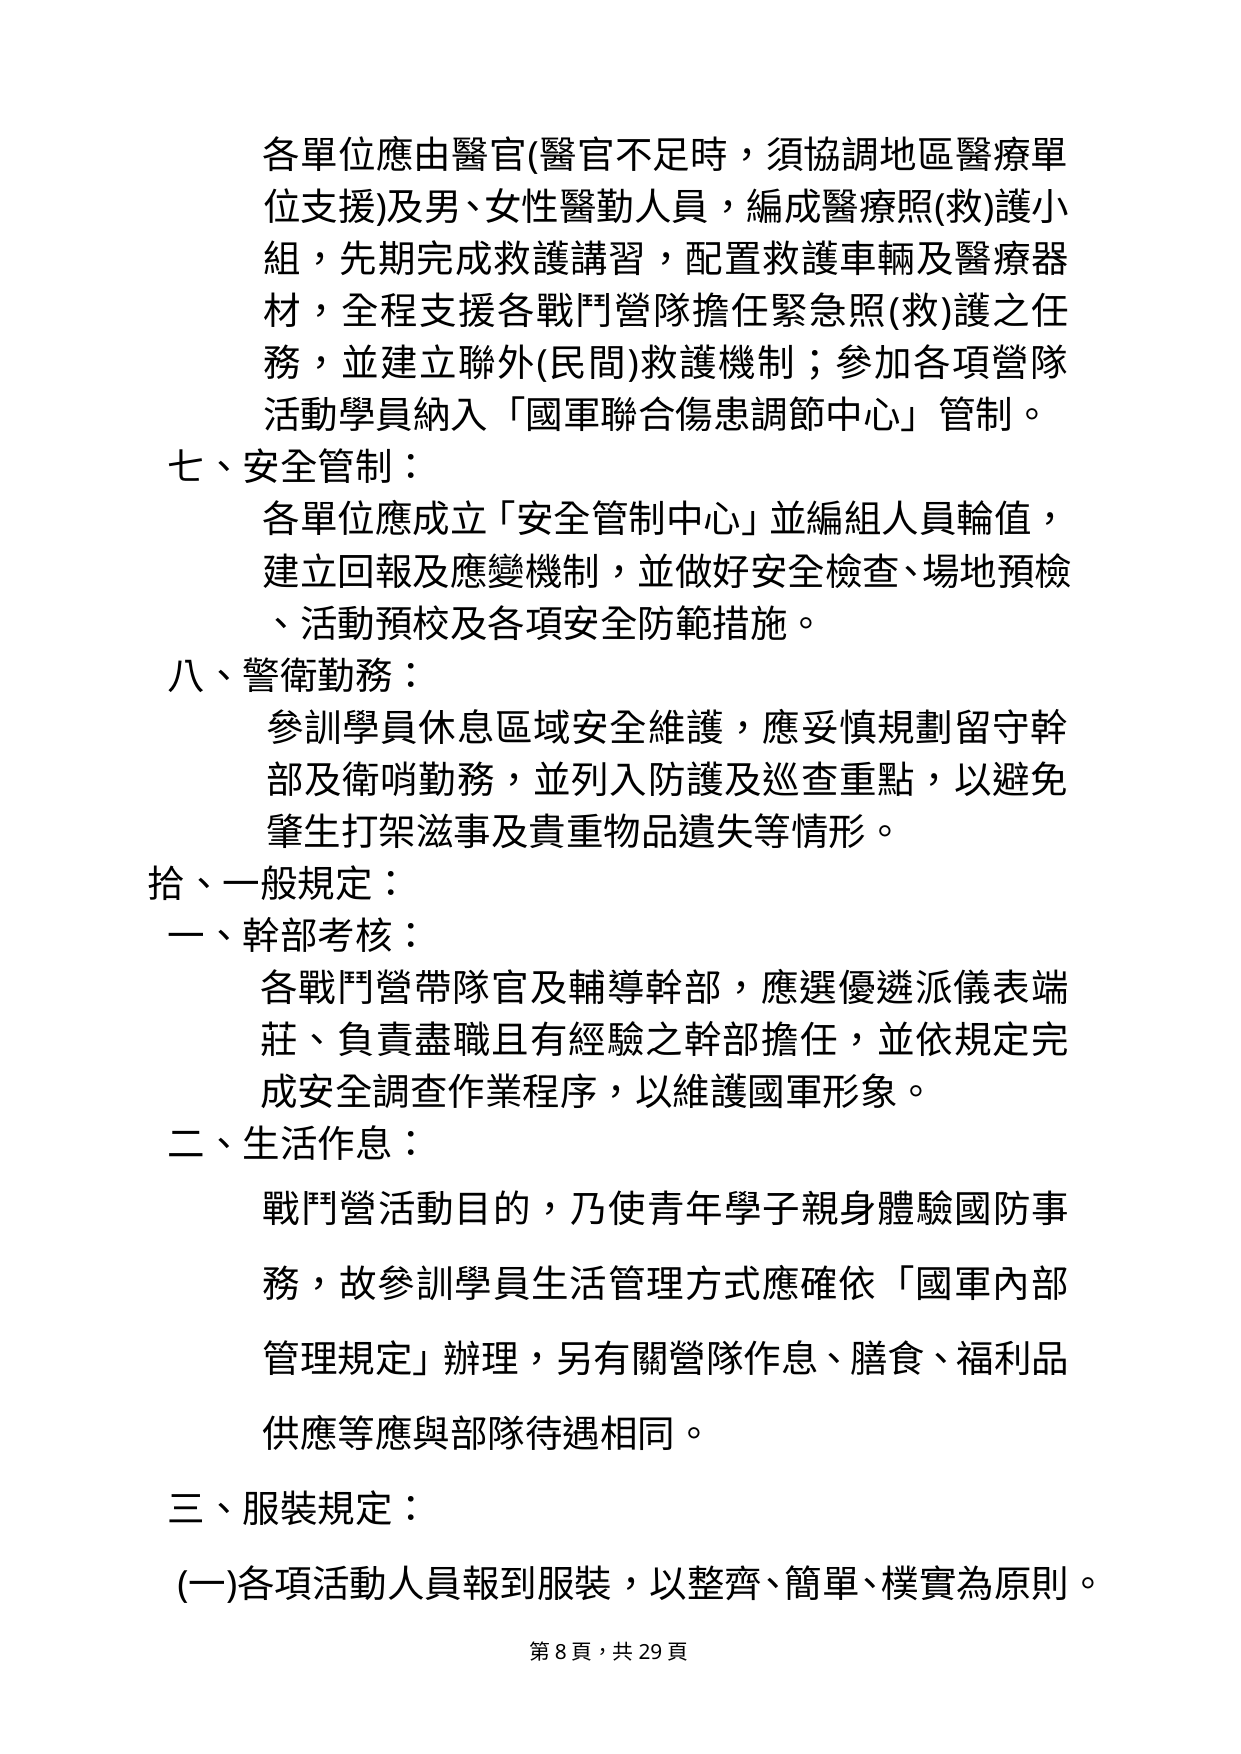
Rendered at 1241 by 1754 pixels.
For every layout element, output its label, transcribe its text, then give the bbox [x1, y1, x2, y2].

text 二、生活作息： [148, 1116, 1069, 1168]
text 各單位應由醫官(醫官不足時，須協調地區醫療單位支援)及男、女性醫勤人員，編成醫療照(救)護小組，先期完成救護講習，配置救護車輛及醫療器材，全程支援各戰鬥營隊擔任緊急照(救)護之任務，並建立聯外(民間)救護機制；參加各項營隊活動學員納入「國軍聯合傷患調節中心」管制。 [262, 127, 1069, 439]
text 參訓學員休息區域安全維護，應妥慎規劃留守幹部及衛哨勤務，並列入防護及巡查重點，以避免肇生打架滋事及貴重物品遺失等情形。 [266, 699, 1069, 856]
text 七、安全管制： [148, 439, 1069, 491]
text (一)各項活動人員報到服裝，以整齊、簡單、樸實為原則。 [148, 1543, 1069, 1618]
text 戰鬥營活動目的，乃使青年學子親身體驗國防事務，故參訓學員生活管理方式應確依「國軍內部管理規定」辦理，另有關營隊作息、膳食、福利品供應等應與部隊待遇相同。 [262, 1168, 1069, 1468]
text 各單位應成立「安全管制中心」並編組人員輪值，建立回報及應變機制，並做好安全檢查、場地預檢、活動預校及各項安全防範措施。 [262, 491, 1069, 647]
text 拾、一般規定： [148, 856, 1069, 908]
text 三、服裝規定： [148, 1468, 1069, 1543]
text 一、幹部考核： [148, 908, 1069, 960]
text 各戰鬥營帶隊官及輔導幹部，應選優遴派儀表端莊、負責盡職且有經驗之幹部擔任，並依規定完成安全調查作業程序，以維護國軍形象。 [260, 960, 1069, 1116]
text 八、警衛勤務： [148, 647, 1069, 699]
